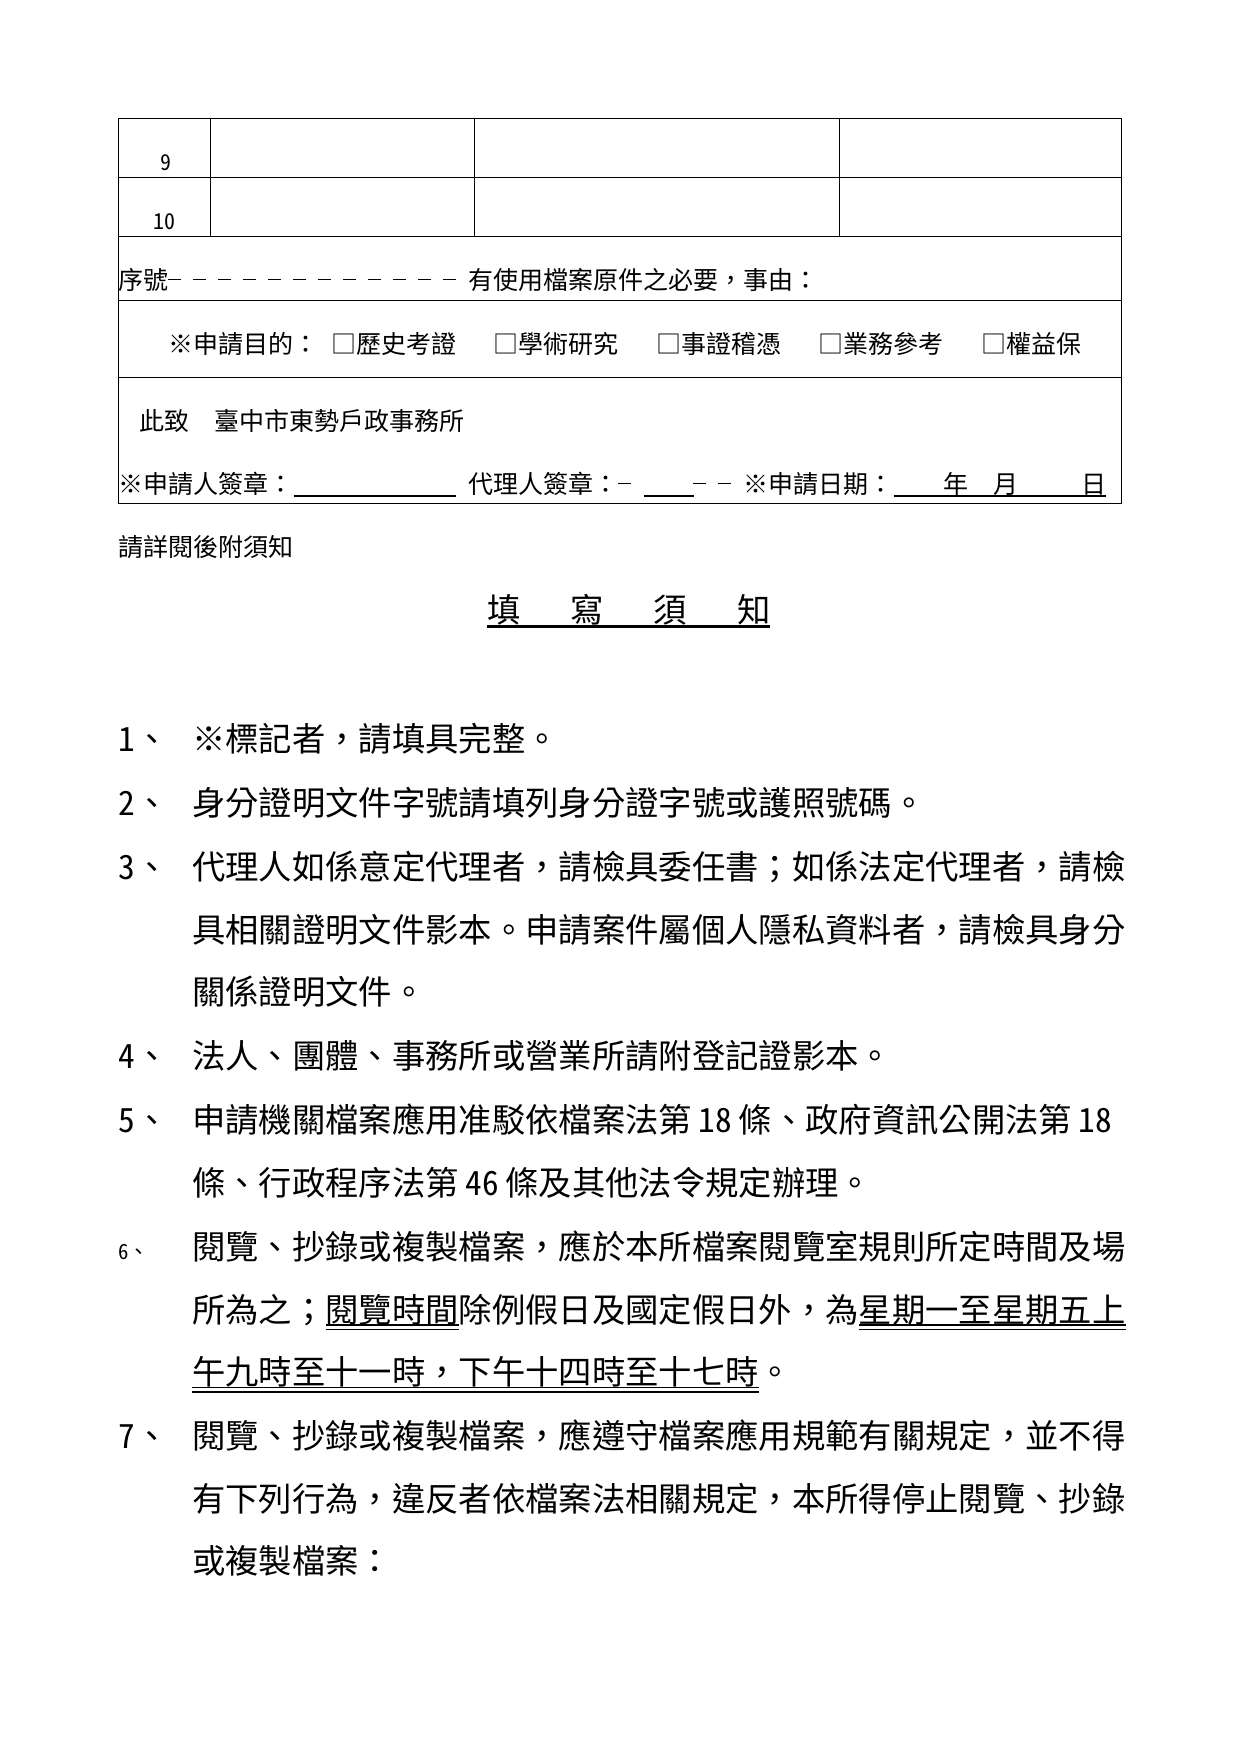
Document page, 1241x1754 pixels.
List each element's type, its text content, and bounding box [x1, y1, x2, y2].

table_cell 此致 臺中市東勢戶政事務所 ※申請人簽章： 代理人簽章：╴ ╴╴※申請日期： 年 月 日 [119, 378, 139, 441]
list ※標記者，請填具完整。 [118, 695, 1137, 758]
table_cell [840, 178, 1121, 236]
list 代理人如係意定代理者，請檢具委任書；如係法定代理者，請檢具相關證明文件影本。申請案件屬個人隱私資料者，請檢具身分關係證明文件。 [118, 823, 1137, 1011]
table_cell ※申請目的： □歷史考證 □學術研究 □事證稽憑 □業務參考 □權益保障 □其他 ( 請敘明目的）： [1088, 301, 1121, 377]
list 法人、團體、事務所或營業所請附登記證影本。 [118, 1013, 1137, 1075]
table_cell 序號╴╴╴╴╴╴╴╴╴╴╴╴有使用檔案原件之必要，事由： [119, 237, 1121, 300]
list 閱覽、抄錄或複製檔案，應於本所檔案閱覽室規則所定時間及場所為之；閱覽時間除例假日及國定假日外，為星期一至星期五上午九時至十一時，下午十四時至十七時。 [118, 1203, 1137, 1391]
table_cell 9 [119, 119, 160, 177]
text 填 寫 須 知 [168, 567, 1089, 629]
table_cell [475, 119, 839, 177]
table_cell ※申請目的： □歷史考證 □學術研究 □事證稽憑 □業務參考 □權益保障 □其他 ( 請敘明目的）： [119, 301, 169, 377]
text 請詳閱後附須知 [118, 504, 1122, 567]
list 申請機關檔案應用准駁依檔案法第18條、政府資訊公開法第18條、行政程序法第46條及其他法令規定辦理。 [118, 1077, 1137, 1202]
table_cell [211, 178, 474, 236]
table_cell [840, 119, 1121, 177]
table_cell [211, 119, 474, 177]
list 身分證明文件字號請填列身分證字號或護照號碼。 [118, 759, 1137, 822]
table_cell [475, 178, 839, 236]
list 閱覽、抄錄或複製檔案，應遵守檔案應用規範有關規定，並不得有下列行為，違反者依檔案法相關規定，本所得停止閱覽、抄錄或複製檔案： [118, 1393, 1137, 1580]
